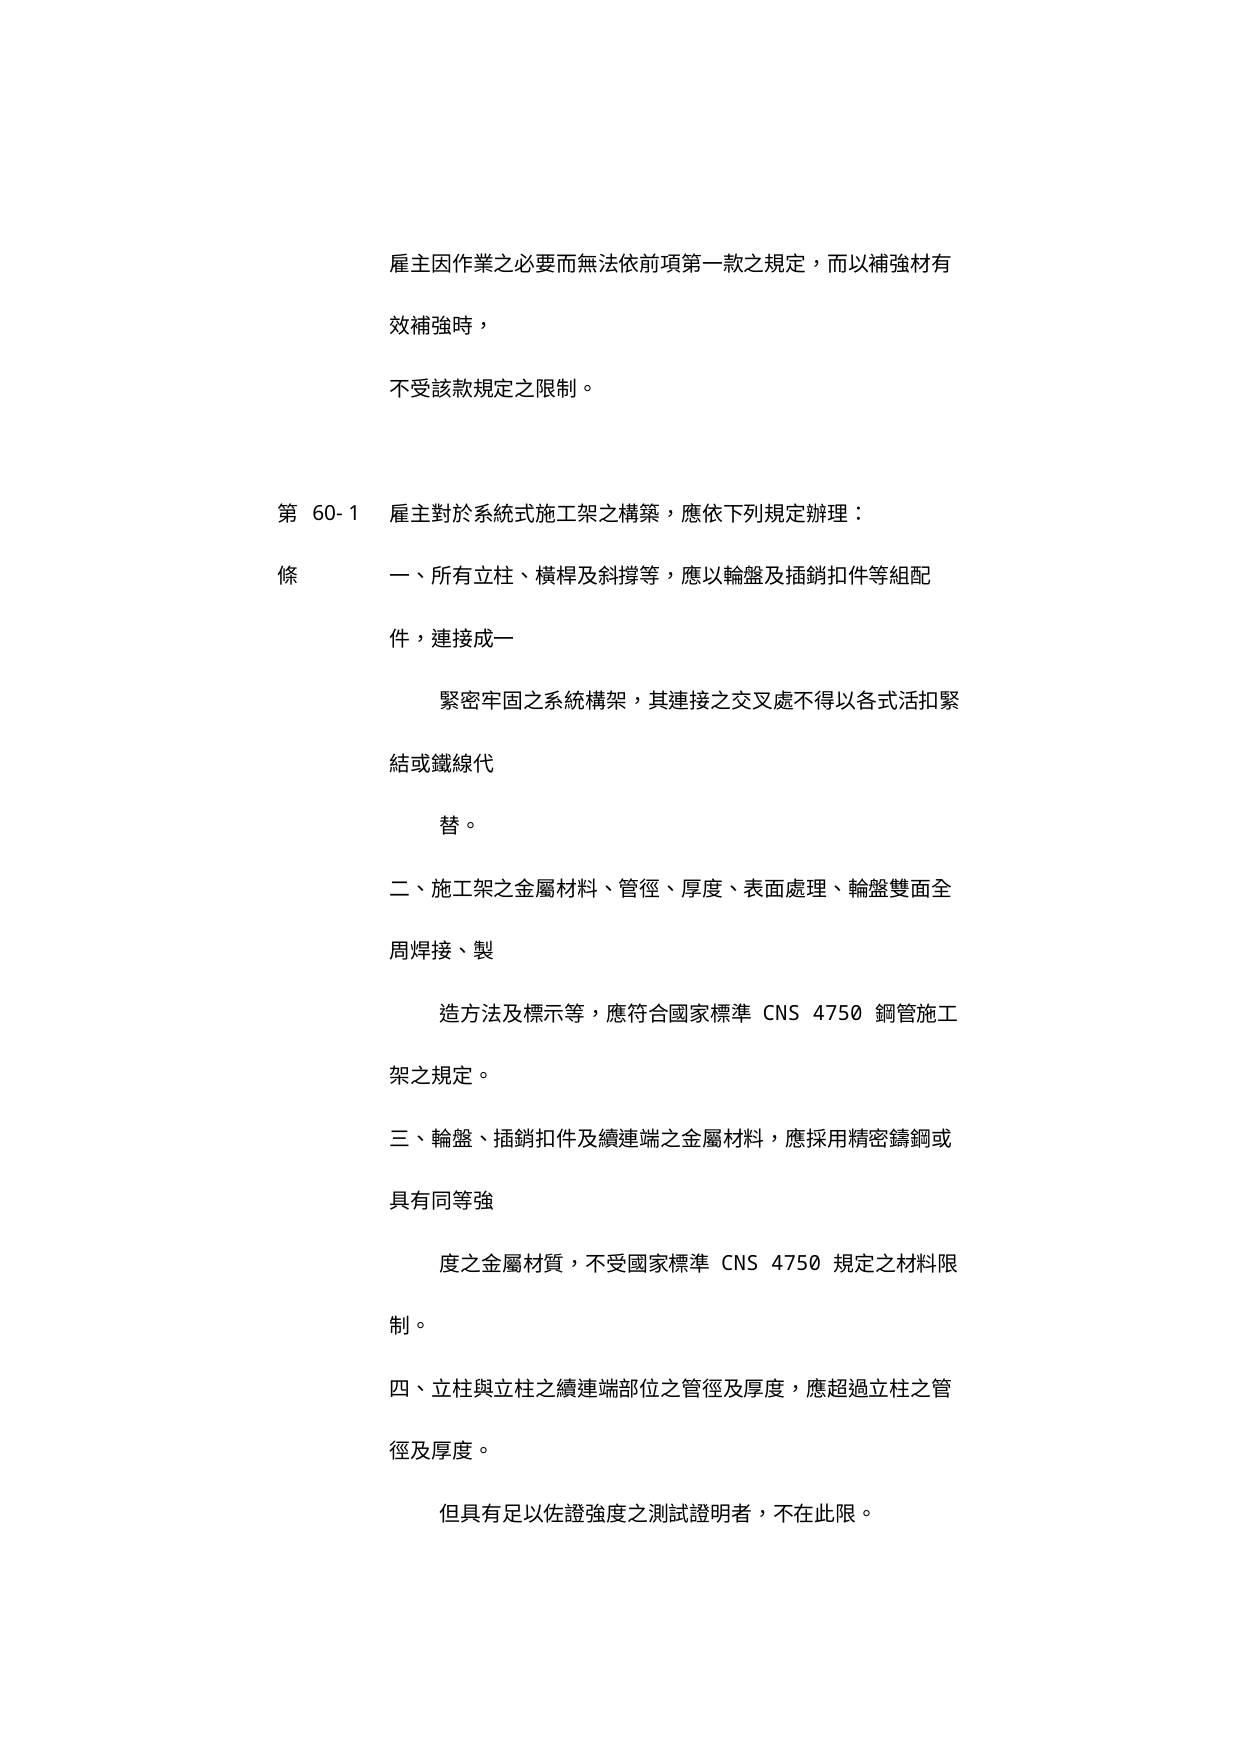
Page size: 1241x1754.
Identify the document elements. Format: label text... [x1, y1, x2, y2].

table_cell 雇主對於系統式施工架之構築，應依下列規定辦理： 一、所有立柱、橫桿及斜撐等，應以輪盤及插銷扣件等組配件，連接成一 緊密牢固之系統構架，其連接之交叉處不得以各式活扣緊結或鐵線代 替。 二、施工架之金屬材料、管徑、厚度、表面處理、輪盤雙面全周焊接、製 造方法及標示等，應符合國家標準 CNS 4750 鋼管施工架之規定。 三、輪盤、插銷扣件及續連端之金屬材料，應採用精密鑄鋼或具有同等強 度之金屬材質，不受國家標準 CNS 4750 規定之材料限制。 四、立柱與立柱之續連端部位之管徑及厚度，應超過立柱之管徑及厚度。 但具有足以佐證強度之測試證明者，不在此限。 [386, 411, 966, 1536]
table_cell [274, 158, 386, 411]
table_cell 雇主因作業之必要而無法依前項第一款之規定，而以補強材有效補強時， 不受該款規定之限制。 [386, 158, 966, 411]
table_cell 第 60- 1 條 [274, 411, 386, 1536]
